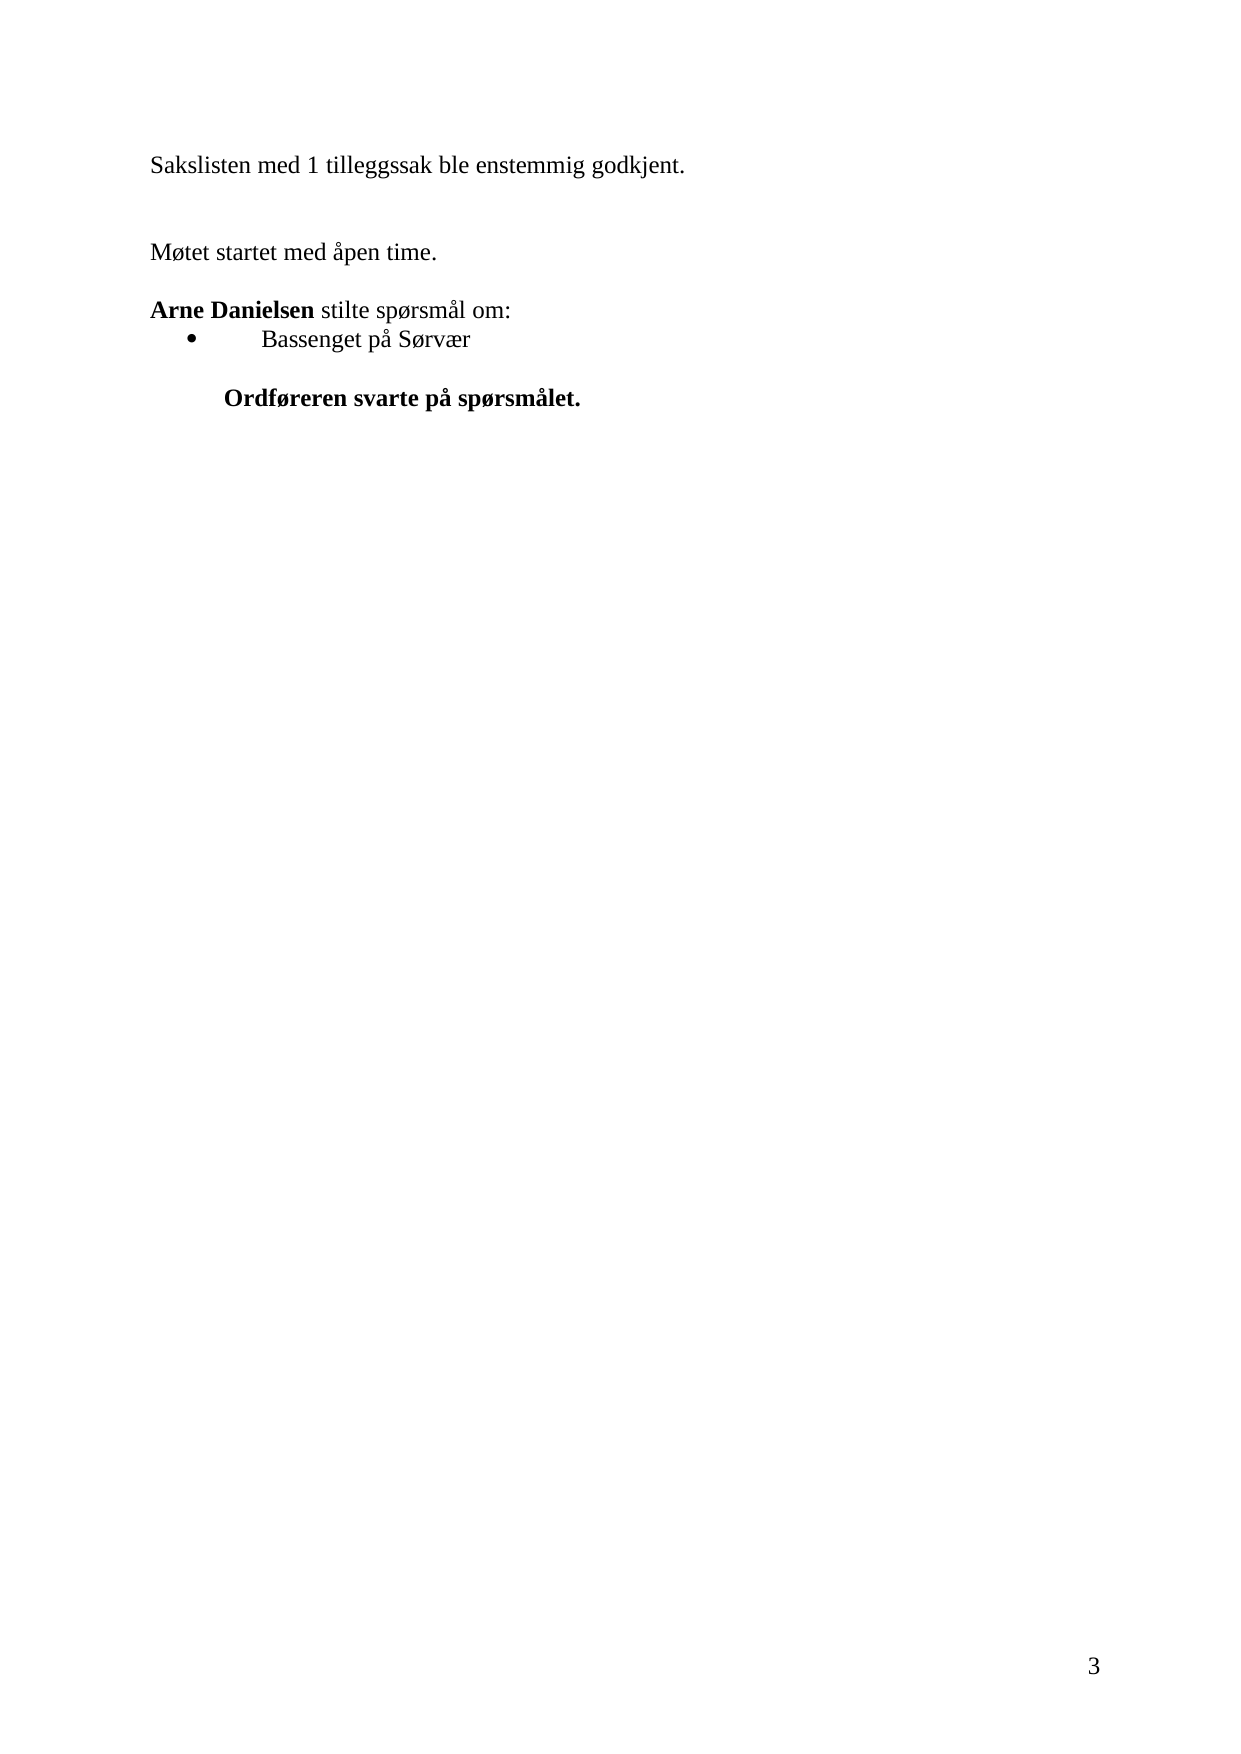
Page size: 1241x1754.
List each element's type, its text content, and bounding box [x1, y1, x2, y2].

text Arne Danielsen stilte spørsmål om: [150, 295, 1100, 324]
text Sakslisten med 1 tilleggssak ble enstemmig godkjent. [150, 150, 1100, 179]
text Møtet startet med åpen time. [150, 237, 1100, 266]
text Ordføreren svarte på spørsmålet. [150, 382, 1100, 412]
list Bassenget på Sørvær [187, 324, 1100, 353]
